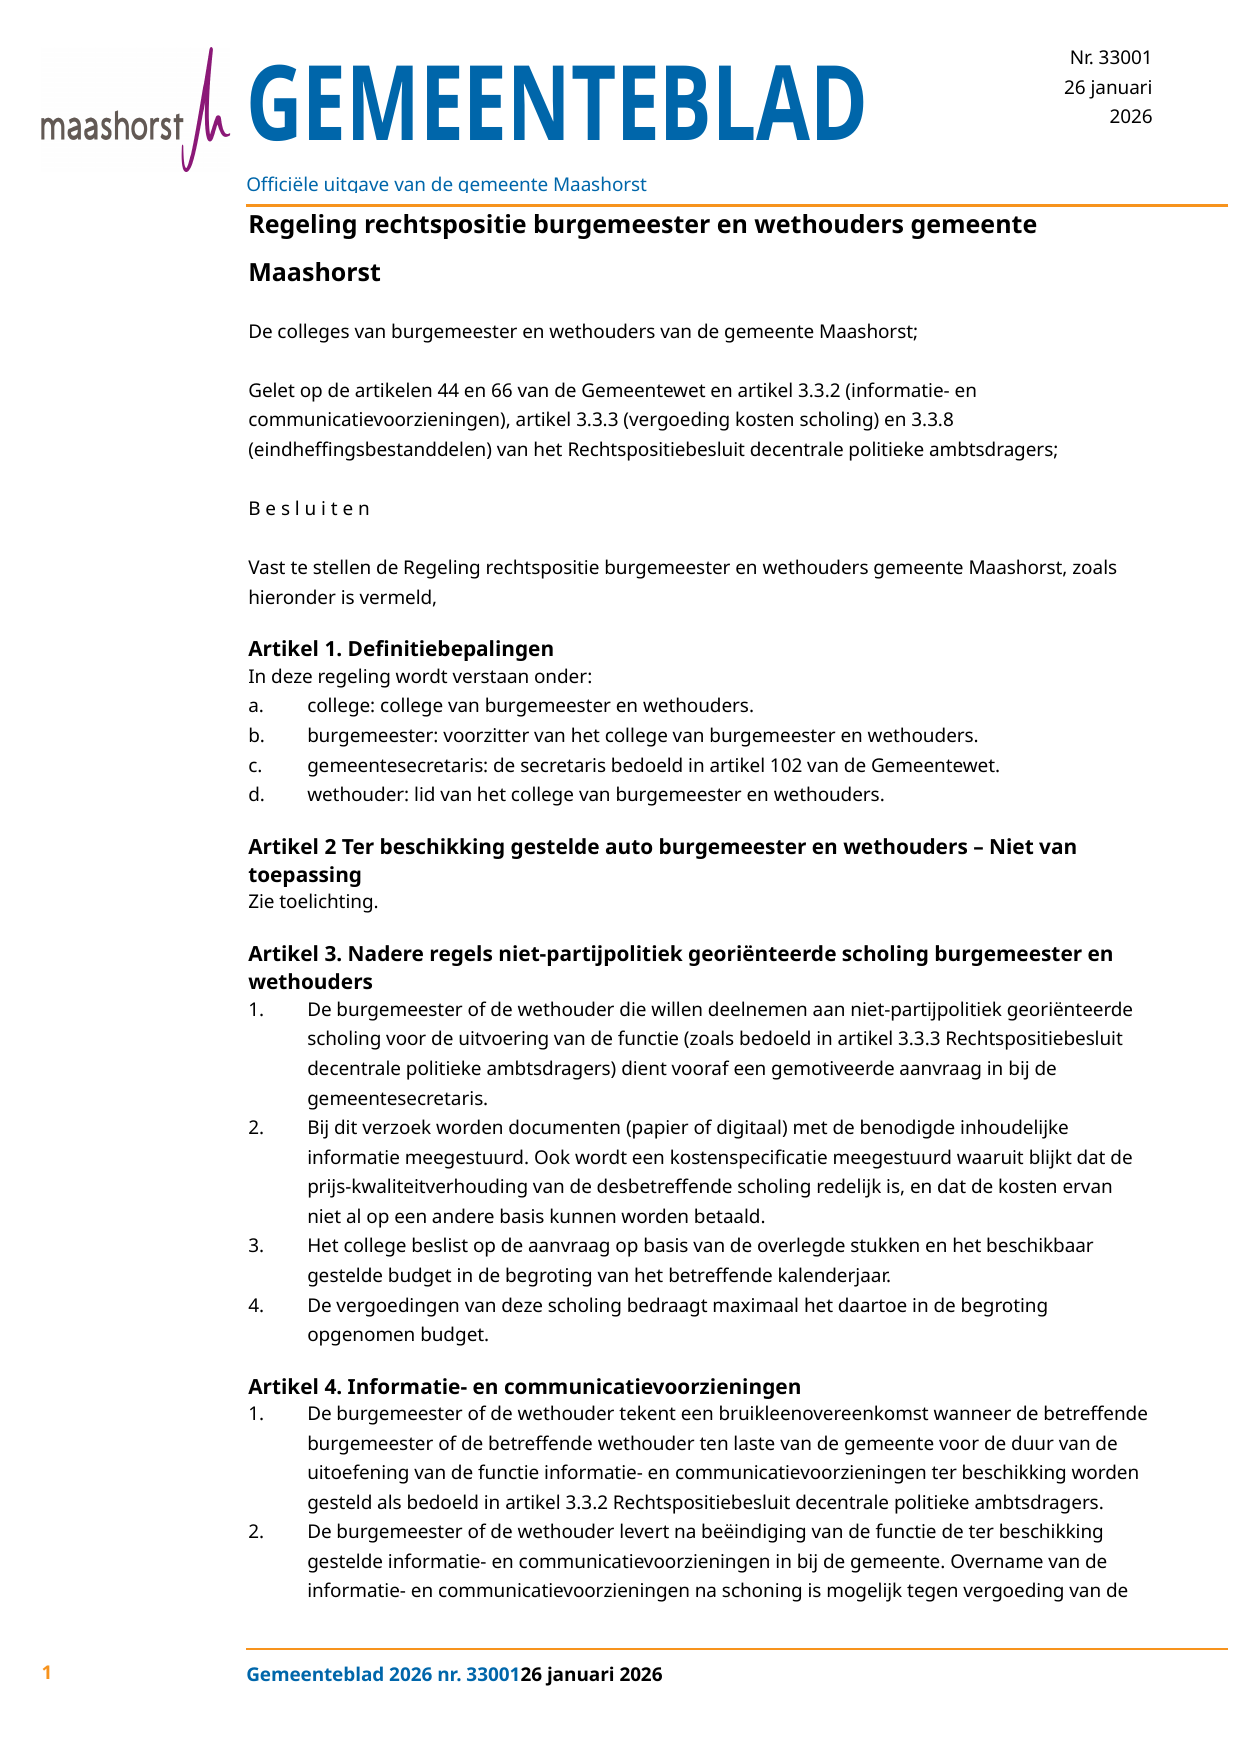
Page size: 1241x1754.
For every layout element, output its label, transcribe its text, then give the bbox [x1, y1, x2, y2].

text Artikel 1. Definitiebepalingen [248, 634, 1152, 663]
text Zie toelichting. [248, 889, 1152, 914]
text Gelet op de artikelen 44 en 66 van de Gemeentewet en artikel 3.3.2 (informatie- en communicatievoorzieningen), artikel 3.3.3 (vergoeding kosten scholing) en 3.3.8 (eindheffingsbestanddelen) van het Rechtspositiebesluit decentrale politieke ambtsdragers; [248, 377, 1152, 462]
text In deze regeling wordt verstaan onder: [248, 663, 1152, 689]
text De colleges van burgemeester en wethouders van de gemeente Maashorst; [248, 318, 1152, 344]
list wethouder: lid van het college van burgemeester en wethouders. [248, 781, 1152, 807]
text Vast te stellen de Regeling rechtspositie burgemeester en wethouders gemeente Maashorst, zoals hieronder is vermeld, [248, 554, 1152, 610]
list Het college beslist op de aanvraag op basis van de overlegde stukken en het beschikbaar gestelde budget in de begroting van het betreffende kalenderjaar. [248, 1233, 1152, 1288]
text Artikel 3. Nadere regels niet-partijpolitiek georiënteerde scholing burgemeester en wethouders [248, 939, 1152, 996]
list De burgemeester of de wethouder tekent een bruikleenovereenkomst wanneer de betreffende burgemeester of de betreffende wethouder ten laste van de gemeente voor de duur van de uitoefening van de functie informatie- en communicatievoorzieningen ter beschikking worden gesteld als bedoeld in artikel 3.3.2 Rechtspositiebesluit decentrale politieke ambtsdragers. [248, 1400, 1152, 1515]
list Bij dit verzoek worden documenten (papier of digitaal) met de benodigde inhoudelijke informatie meegestuurd. Ook wordt een kostenspecificatie meegestuurd waaruit blijkt dat de prijs-kwaliteitverhouding van de desbetreffende scholing redelijk is, en dat de kosten ervan niet al op een andere basis kunnen worden betaald. [248, 1114, 1152, 1229]
list gemeentesecretaris: de secretaris bedoeld in artikel 102 van de Gemeentewet. [248, 752, 1152, 777]
text B e s l u i t e n [248, 495, 1152, 521]
list burgemeester: voorzitter van het college van burgemeester en wethouders. [248, 722, 1152, 748]
list De vergoedingen van deze scholing bedraagt maximaal het daartoe in de begroting opgenomen budget. [248, 1292, 1152, 1347]
picture [41, 47, 231, 172]
list De burgemeester of de wethouder die willen deelnemen aan niet-partijpolitiek georiënteerde scholing voor de uitvoering van de functie (zoals bedoeld in artikel 3.3.3 Rechtspositiebesluit decentrale politieke ambtsdragers) dient vooraf een gemotiveerde aanvraag in bij de gemeentesecretaris. [248, 996, 1152, 1110]
text Artikel 4. Informatie- en communicatievoorzieningen [248, 1372, 1152, 1400]
list college: college van burgemeester en wethouders. [248, 693, 1152, 718]
text Regeling rechtspositie burgemeester en wethouders gemeente Maashorst [248, 207, 1152, 288]
text Artikel 2 Ter beschikking gestelde auto burgemeester en wethouders – Niet van toepassing [248, 832, 1152, 889]
list De burgemeester of de wethouder levert na beëindiging van de functie de ter beschikking gestelde informatie- en communicatievoorzieningen in bij de gemeente. Overname van de informatie- en communicatievoorzieningen na schoning is mogelijk tegen vergoeding van de [248, 1518, 1152, 1603]
